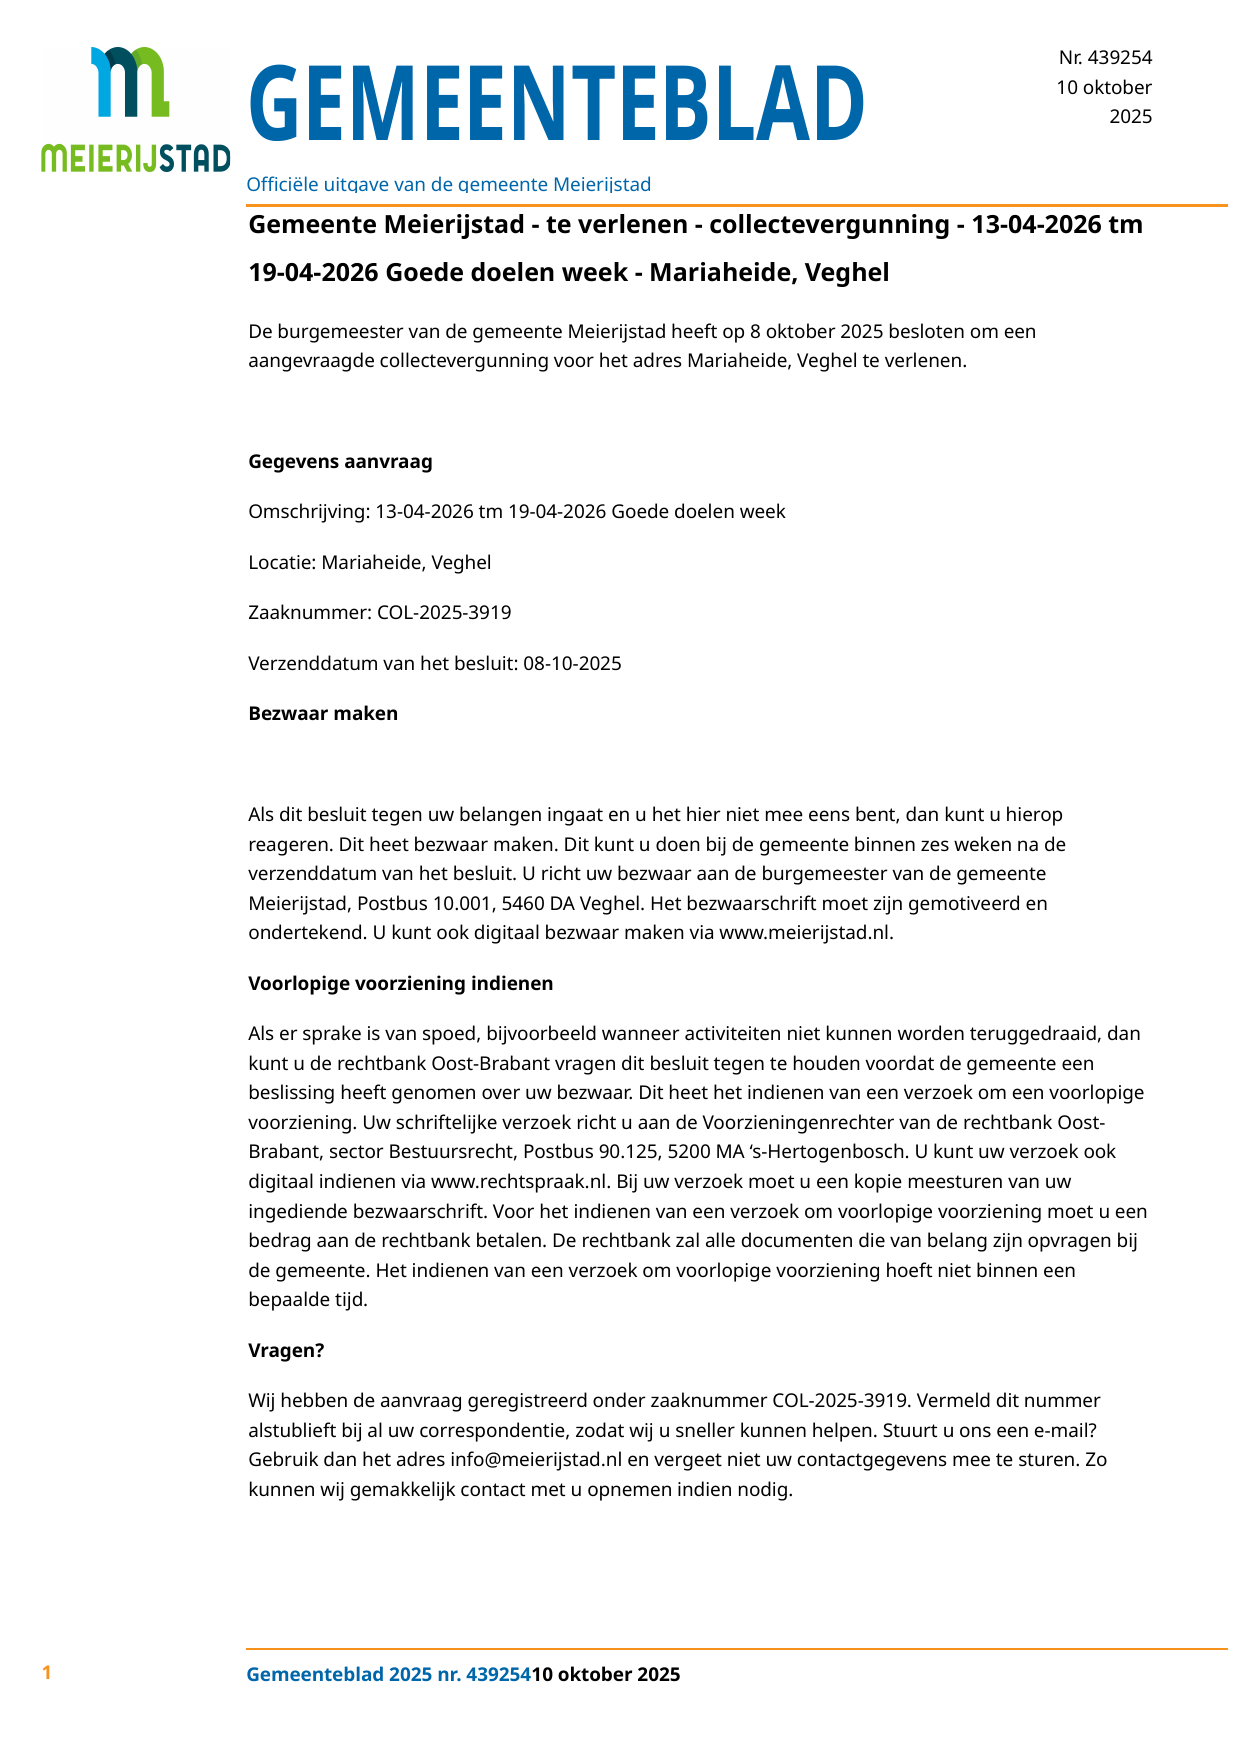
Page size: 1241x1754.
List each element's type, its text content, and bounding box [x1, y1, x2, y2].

text Omschrijving: 13-04-2026 tm 19-04-2026 Goede doelen week [248, 499, 1152, 524]
text De burgemeester van de gemeente Meierijstad heeft op 8 oktober 2025 besloten om een aangevraagde collectevergunning voor het adres Mariaheide, Veghel te verlenen. [248, 318, 1152, 373]
text Locatie: Mariaheide, Veghel [248, 549, 1152, 575]
text Vragen? [248, 1337, 1152, 1363]
text Als dit besluit tegen uw belangen ingaat en u het hier niet mee eens bent, dan kunt u hierop reageren. Dit heet bezwaar maken. Dit kunt u doen bij de gemeente binnen zes weken na de verzenddatum van het besluit. U richt uw bezwaar aan de burgemeester van de gemeente Meierijstad, Postbus 10.001, 5460 DA Veghel. Het bezwaarschrift moet zijn gemotiveerd en ondertekend. U kunt ook digitaal bezwaar maken via www.meierijstad.nl. [248, 801, 1152, 945]
text Gemeente Meierijstad - te verlenen - collectevergunning - 13-04-2026 tm 19-04-2026 Goede doelen week - Mariaheide, Veghel [248, 207, 1152, 288]
text Als er sprake is van spoed, bijvoorbeeld wanneer activiteiten niet kunnen worden teruggedraaid, dan kunt u de rechtbank Oost-Brabant vragen dit besluit tegen te houden voordat de gemeente een beslissing heeft genomen over uw bezwaar. Dit heet het indienen van een verzoek om een voorlopige voorziening. Uw schriftelijke verzoek richt u aan de Voorzieningenrechter van de rechtbank Oost-Brabant, sector Bestuursrecht, Postbus 90.125, 5200 MA ‘s-Hertogenbosch. U kunt uw verzoek ook digitaal indienen via www.rechtspraak.nl. Bij uw verzoek moet u een kopie meesturen van uw ingediende bezwaarschrift. Voor het indienen van een verzoek om voorlopige voorziening moet u een bedrag aan de rechtbank betalen. De rechtbank zal alle documenten die van belang zijn opvragen bij de gemeente. Het indienen van een verzoek om voorlopige voorziening hoeft niet binnen een bepaalde tijd. [248, 1020, 1152, 1312]
text Gegevens aanvraag [248, 448, 1152, 474]
text Voorlopige voorziening indienen [248, 970, 1152, 996]
text Bezwaar maken [248, 700, 1152, 726]
text Verzenddatum van het besluit: 08-10-2025 [248, 650, 1152, 676]
text Wij hebben de aanvraag geregistreerd onder zaaknummer COL-2025-3919. Vermeld dit nummer alstublieft bij al uw correspondentie, zodat wij u sneller kunnen helpen. Stuurt u ons een e-mail? Gebruik dan het adres info@meierijstad.nl en vergeet niet uw contactgegevens mee te sturen. Zo kunnen wij gemakkelijk contact met u opnemen indien nodig. [248, 1387, 1152, 1502]
text Zaaknummer: COL-2025-3919 [248, 599, 1152, 625]
picture [41, 47, 231, 172]
